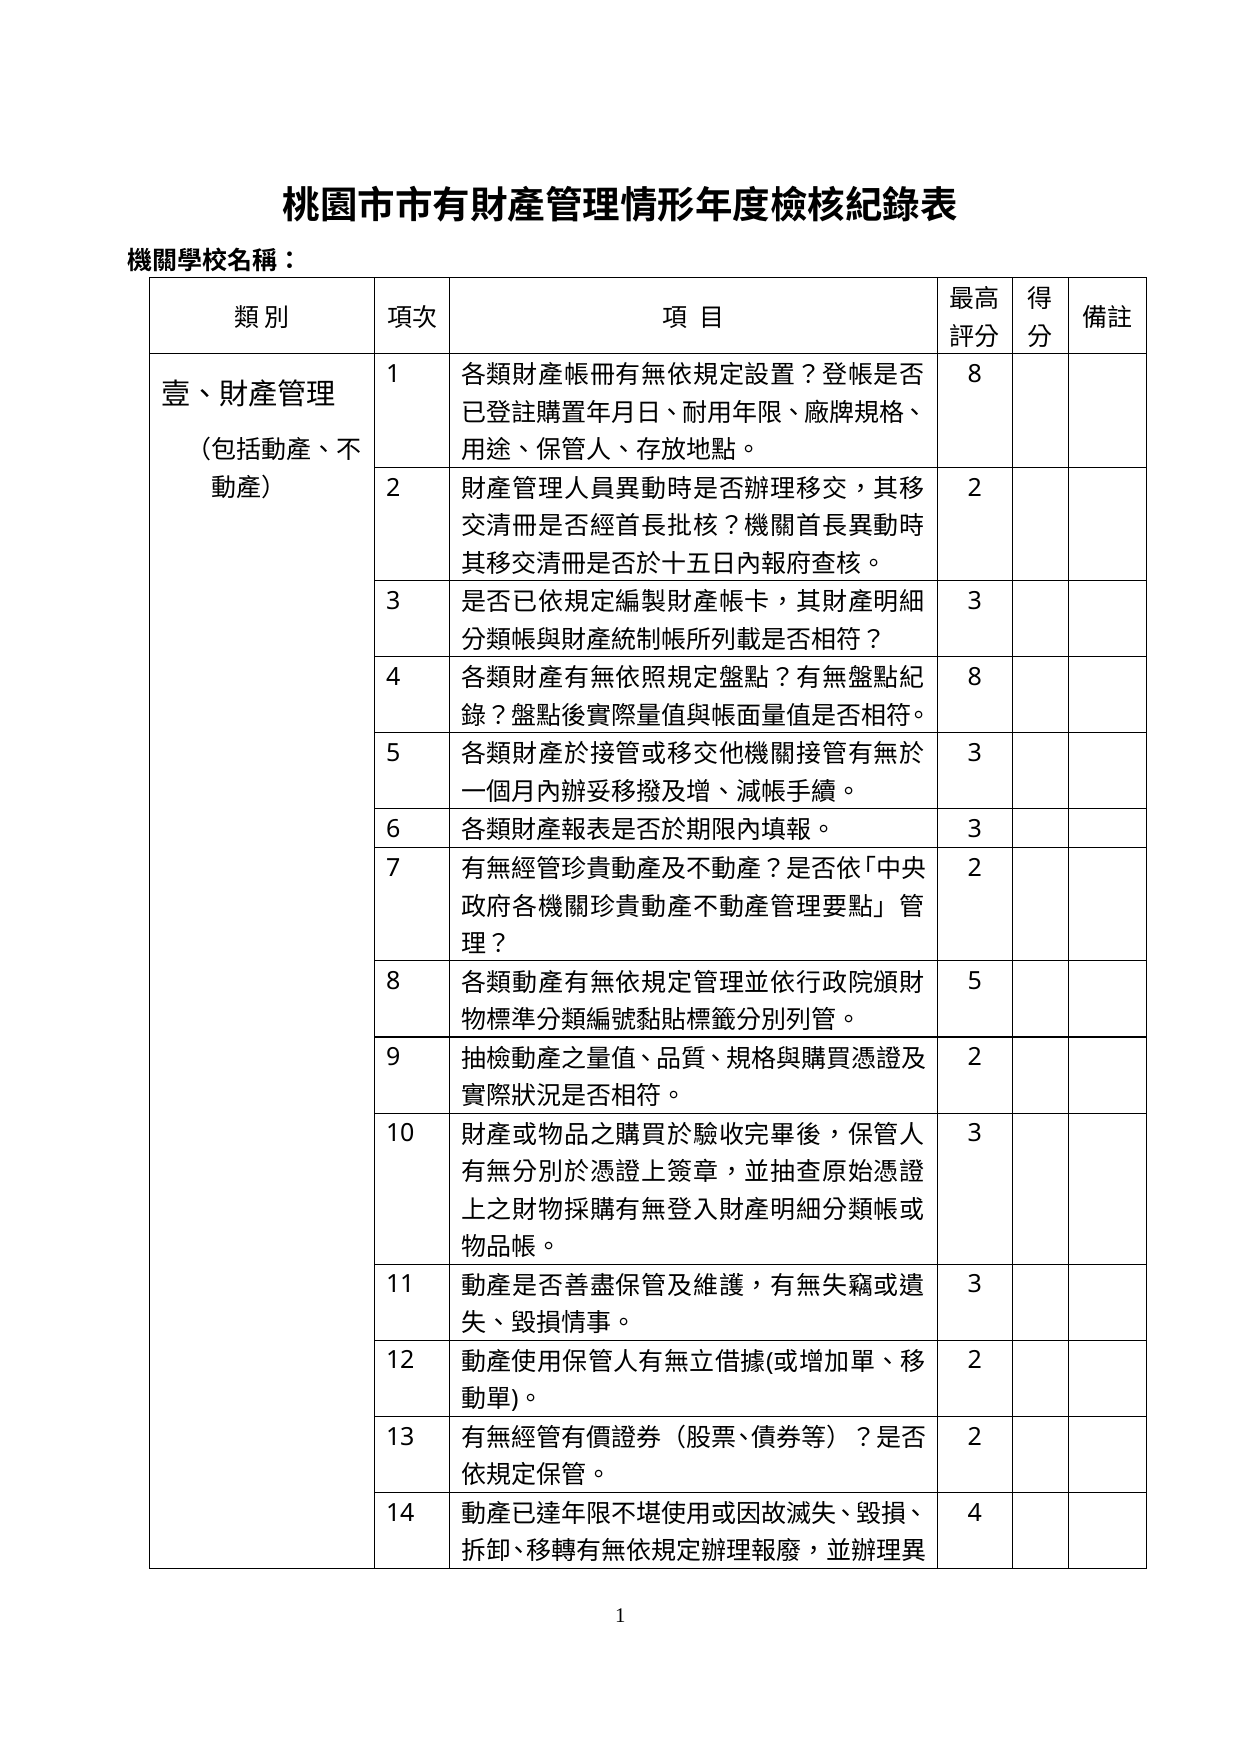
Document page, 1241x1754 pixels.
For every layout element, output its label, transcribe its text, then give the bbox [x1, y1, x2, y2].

table_cell [1069, 1417, 1146, 1492]
table_cell 10 [375, 1114, 449, 1263]
table_cell 各類財產有無依照規定盤點？有無盤點紀錄？盤點後實際量值與帳面量值是否相符。 [450, 657, 937, 732]
table_cell [1013, 1493, 1068, 1568]
table_cell [1013, 1265, 1068, 1339]
table_cell 2 [938, 468, 1012, 580]
table_cell 動產使用保管人有無立借據(或增加單、移動單)。 [450, 1341, 937, 1416]
table_cell 各類財產報表是否於期限內填報。 [450, 809, 937, 847]
table_cell 9 [375, 1038, 449, 1112]
table_cell [1069, 809, 1146, 847]
table_header 備註 [1069, 278, 1146, 353]
table_cell 各類財產於接管或移交他機關接管有無於一個月內辦妥移撥及增、減帳手續。 [450, 733, 937, 808]
table_cell [1069, 354, 1146, 467]
table_cell 壹、財產管理 （包括動產、不動產） [150, 354, 374, 1568]
table_cell [1013, 581, 1068, 656]
table_cell [1069, 1341, 1146, 1416]
table_cell [1069, 468, 1146, 580]
text 桃園市市有財產管理情形年度檢核紀錄表 [112, 164, 1128, 239]
table_cell [1069, 657, 1146, 732]
table_cell 3 [375, 581, 449, 656]
table_cell 3 [938, 1114, 1012, 1263]
table_cell 6 [375, 809, 449, 847]
table_cell [1069, 581, 1146, 656]
table_cell 有無經管珍貴動產及不動產？是否依「中央政府各機關珍貴動產不動產管理要點」管理？ [450, 848, 937, 960]
table_cell 4 [375, 657, 449, 732]
table_header 項次 [375, 278, 449, 353]
table_header 得分 [1013, 278, 1068, 353]
table_cell 2 [375, 468, 449, 580]
table_cell 4 [938, 1493, 1012, 1568]
table_cell 2 [938, 848, 1012, 960]
table_cell 13 [375, 1417, 449, 1492]
table_cell 各類動產有無依規定管理並依行政院頒財物標準分類編號黏貼標籤分別列管。 [450, 961, 937, 1036]
table_header 項 目 [450, 278, 937, 353]
table_cell 財產或物品之購買於驗收完畢後，保管人有無分別於憑證上簽章，並抽查原始憑證上之財物採購有無登入財產明細分類帳或物品帳。 [450, 1114, 937, 1263]
table_cell 3 [938, 733, 1012, 808]
table_cell [1013, 354, 1068, 467]
table_cell 3 [938, 1265, 1012, 1339]
table_cell 7 [375, 848, 449, 960]
table_cell 抽檢動產之量值、品質、規格與購買憑證及實際狀況是否相符。 [450, 1038, 937, 1112]
table_cell [1013, 809, 1068, 847]
table_cell [1013, 961, 1068, 1036]
table_cell [1069, 1114, 1146, 1263]
table_cell 2 [938, 1417, 1012, 1492]
table_cell [1069, 1038, 1146, 1112]
table_cell [1013, 1417, 1068, 1492]
table_cell 動產是否善盡保管及維護，有無失竊或遺失、毀損情事。 [450, 1265, 937, 1339]
table_cell 8 [938, 657, 1012, 732]
table_cell [1069, 848, 1146, 960]
table_cell 2 [938, 1341, 1012, 1416]
table_cell 財產管理人員異動時是否辦理移交，其移交清冊是否經首長批核？機關首長異動時其移交清冊是否於十五日內報府查核。 [450, 468, 937, 580]
table_header 類 別 [150, 278, 374, 353]
table_cell [1069, 1265, 1146, 1339]
table_cell 12 [375, 1341, 449, 1416]
table_cell [1013, 1341, 1068, 1416]
table_cell 5 [938, 961, 1012, 1036]
table_cell [1013, 848, 1068, 960]
table_cell [1013, 1038, 1068, 1112]
table_cell [1013, 1114, 1068, 1263]
table_cell [1013, 657, 1068, 732]
table_cell 3 [938, 809, 1012, 847]
table_cell 3 [938, 581, 1012, 656]
table_cell 動產已達年限不堪使用或因故滅失、毀損、拆卸、移轉有無依規定辦理報廢，並辦理異 [450, 1493, 937, 1568]
text 機關學校名稱： [112, 239, 1128, 277]
table_cell 14 [375, 1493, 449, 1568]
table_cell 各類財產帳冊有無依規定設置？登帳是否已登註購置年月日、耐用年限、廠牌規格、用途、保管人、存放地點。 [450, 354, 937, 467]
table_cell 8 [938, 354, 1012, 467]
table_cell 是否已依規定編製財產帳卡，其財產明細分類帳與財產統制帳所列載是否相符？ [450, 581, 937, 656]
table_cell 2 [938, 1038, 1012, 1112]
table_cell 8 [375, 961, 449, 1036]
table_cell 1 [375, 354, 449, 467]
table_cell [1069, 733, 1146, 808]
table_header 最高 評分 [938, 278, 1012, 353]
table_cell [1013, 733, 1068, 808]
table_cell 有無經管有價證券（股票、債券等）？是否依規定保管。 [450, 1417, 937, 1492]
table_cell [1013, 468, 1068, 580]
table_cell [1069, 1493, 1146, 1568]
table_cell [1069, 961, 1146, 1036]
table_cell 11 [375, 1265, 449, 1339]
table_cell 5 [375, 733, 449, 808]
